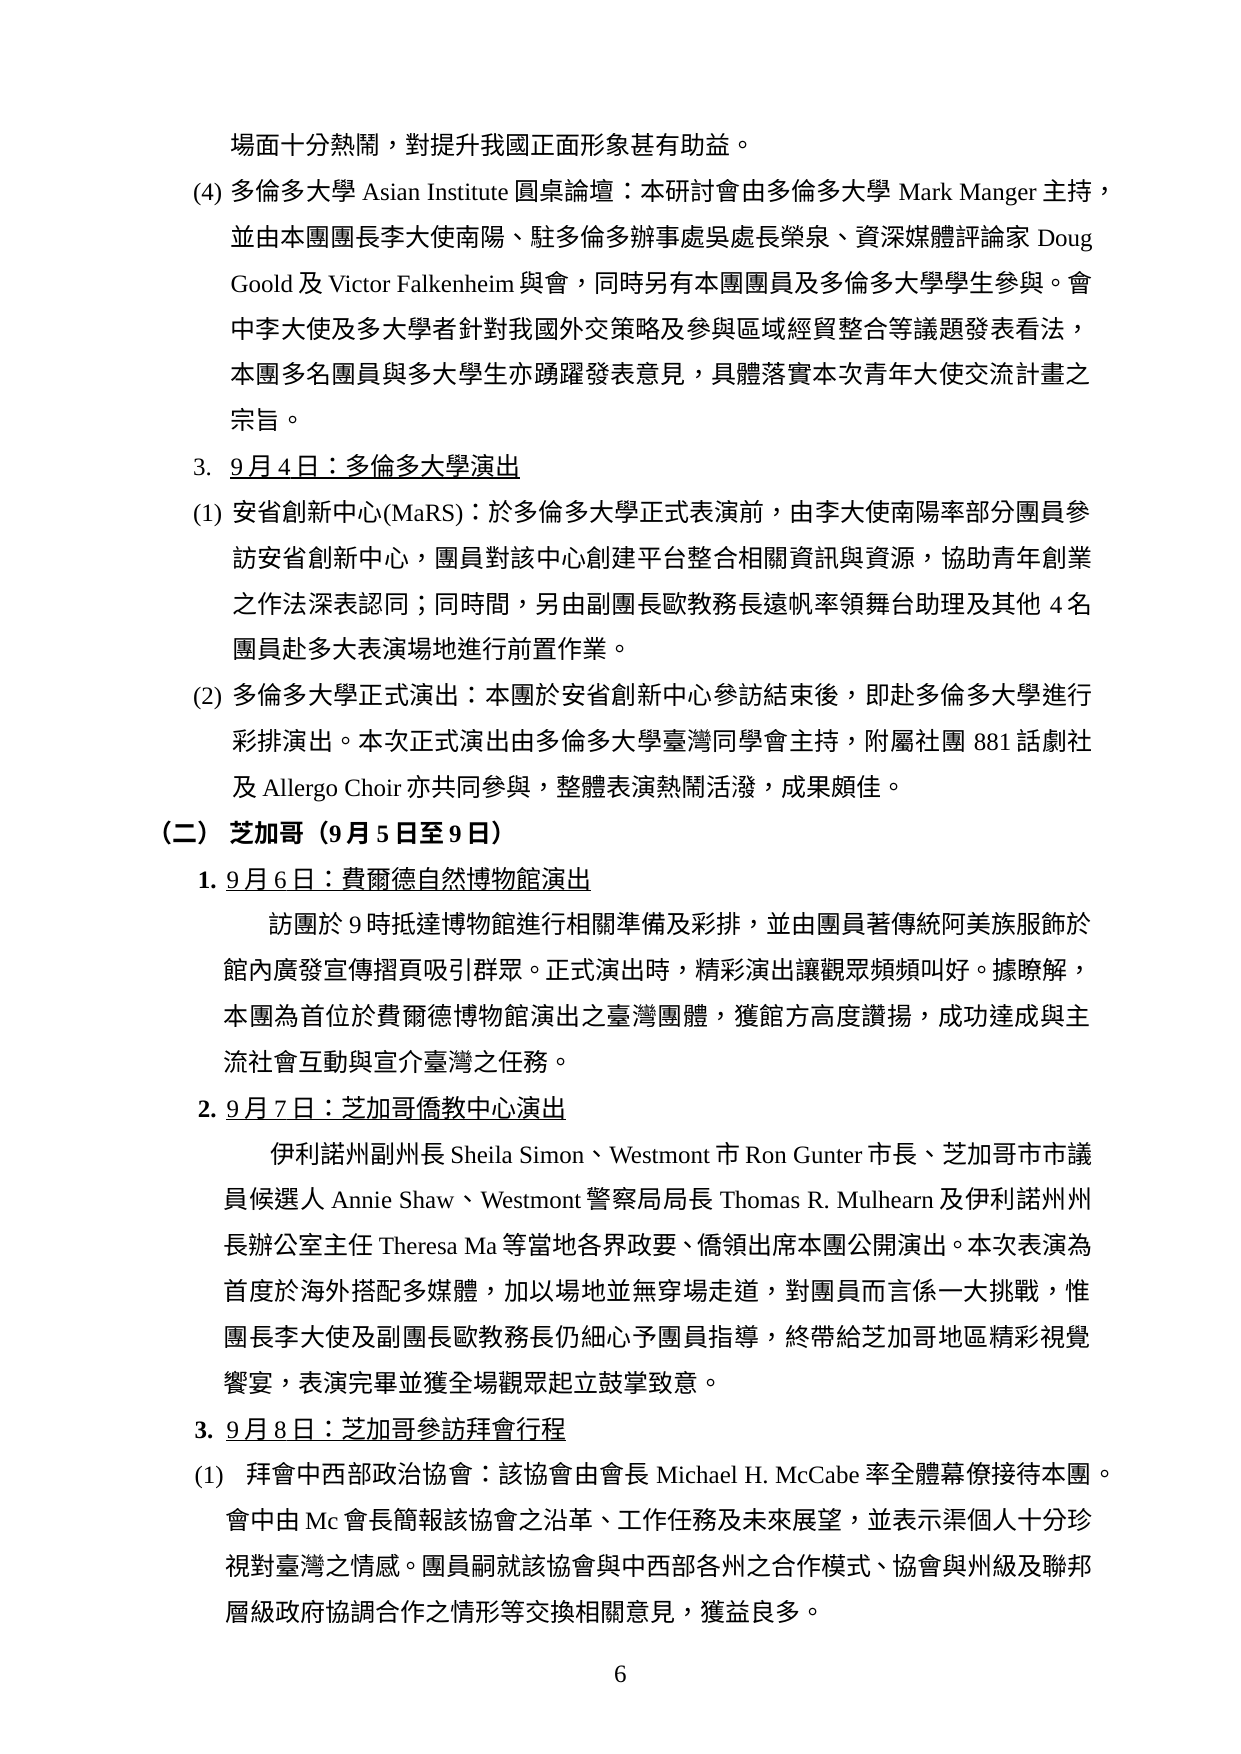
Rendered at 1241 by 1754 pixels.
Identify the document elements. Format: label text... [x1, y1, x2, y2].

list 拜會中西部政治協會：該協會由會長Michael H. McCabe率全體幕僚接待本團。會中由Mc會長簡報該協會之沿革、工作任務及未來展望，並表示渠個人十分珍視對臺灣之情感。團員嗣就該協會與中西部各州之合作模式、協會與州級及聯邦層級政府協調合作之情形等交換相關意見，獲益良多。 [194, 1447, 1092, 1631]
list 9月7日：芝加哥僑教中心演出 [198, 1081, 1092, 1126]
list 多倫多大學Asian Institute圓桌論壇：本研討會由多倫多大學Mark Manger主持，並由本團團長李大使南陽、駐多倫多辦事處吳處長榮泉、資深媒體評論家Doug Goold及Victor Falkenheim與會，同時另有本團團員及多倫多大學學生參與。會中李大使及多大學者針對我國外交策略及參與區域經貿整合等議題發表看法，本團多名團員與多大學生亦踴躍發表意見，具體落實本次青年大使交流計畫之宗旨。 [193, 164, 1092, 439]
text 訪團於9時抵達博物館進行相關準備及彩排，並由團員著傳統阿美族服飾於館內廣發宣傳摺頁吸引群眾。正式演出時，精彩演出讓觀眾頻頻叫好。據瞭解，本團為首位於費爾德博物館演出之臺灣團體，獲館方高度讚揚，成功達成與主流社會互動與宣介臺灣之任務。 [223, 897, 1092, 1081]
list 多倫多大學正式演出：本團於安省創新中心參訪結束後，即赴多倫多大學進行彩排演出。本次正式演出由多倫多大學臺灣同學會主持，附屬社團881話劇社及Allergo Choir亦共同參與，整體表演熱鬧活潑，成果頗佳。 [193, 668, 1092, 806]
list 9月8日：芝加哥參訪拜會行程 [194, 1401, 1092, 1447]
list 芝加哥（9月5日至9日） [148, 806, 1092, 851]
list 9月6日：費爾德自然博物館演出 [198, 851, 1092, 897]
list 安省創新中心(MaRS)：於多倫多大學正式表演前，由李大使南陽率部分團員參訪安省創新中心，團員對該中心創建平台整合相關資訊與資源，協助青年創業之作法深表認同；同時間，另由副團長歐教務長遠帆率領舞台助理及其他4名團員赴多大表演場地進行前置作業。 [193, 485, 1092, 668]
list Nathan Philips Square演出：本團針對市府廣場之場地限制，設計長度約30分鐘之精簡版表演，其中電音三太子之吸睛演出成功吸引當地青年學子共襄盛舉，場面十分熱鬧，對提升我國正面形象甚有助益。 [193, 118, 1092, 164]
list 9月4日：多倫多大學演出 [193, 439, 1092, 485]
text 伊利諾州副州長Sheila Simon、Westmont市Ron Gunter市長、芝加哥市市議員候選人Annie Shaw、Westmont警察局局長Thomas R. Mulhearn及伊利諾州州長辦公室主任Theresa Ma等當地各界政要、僑領出席本團公開演出。本次表演為首度於海外搭配多媒體，加以場地並無穿場走道，對團員而言係一大挑戰，惟團長李大使及副團長歐教務長仍細心予團員指導，終帶給芝加哥地區精彩視覺饗宴，表演完畢並獲全場觀眾起立鼓掌致意。 [223, 1126, 1092, 1401]
